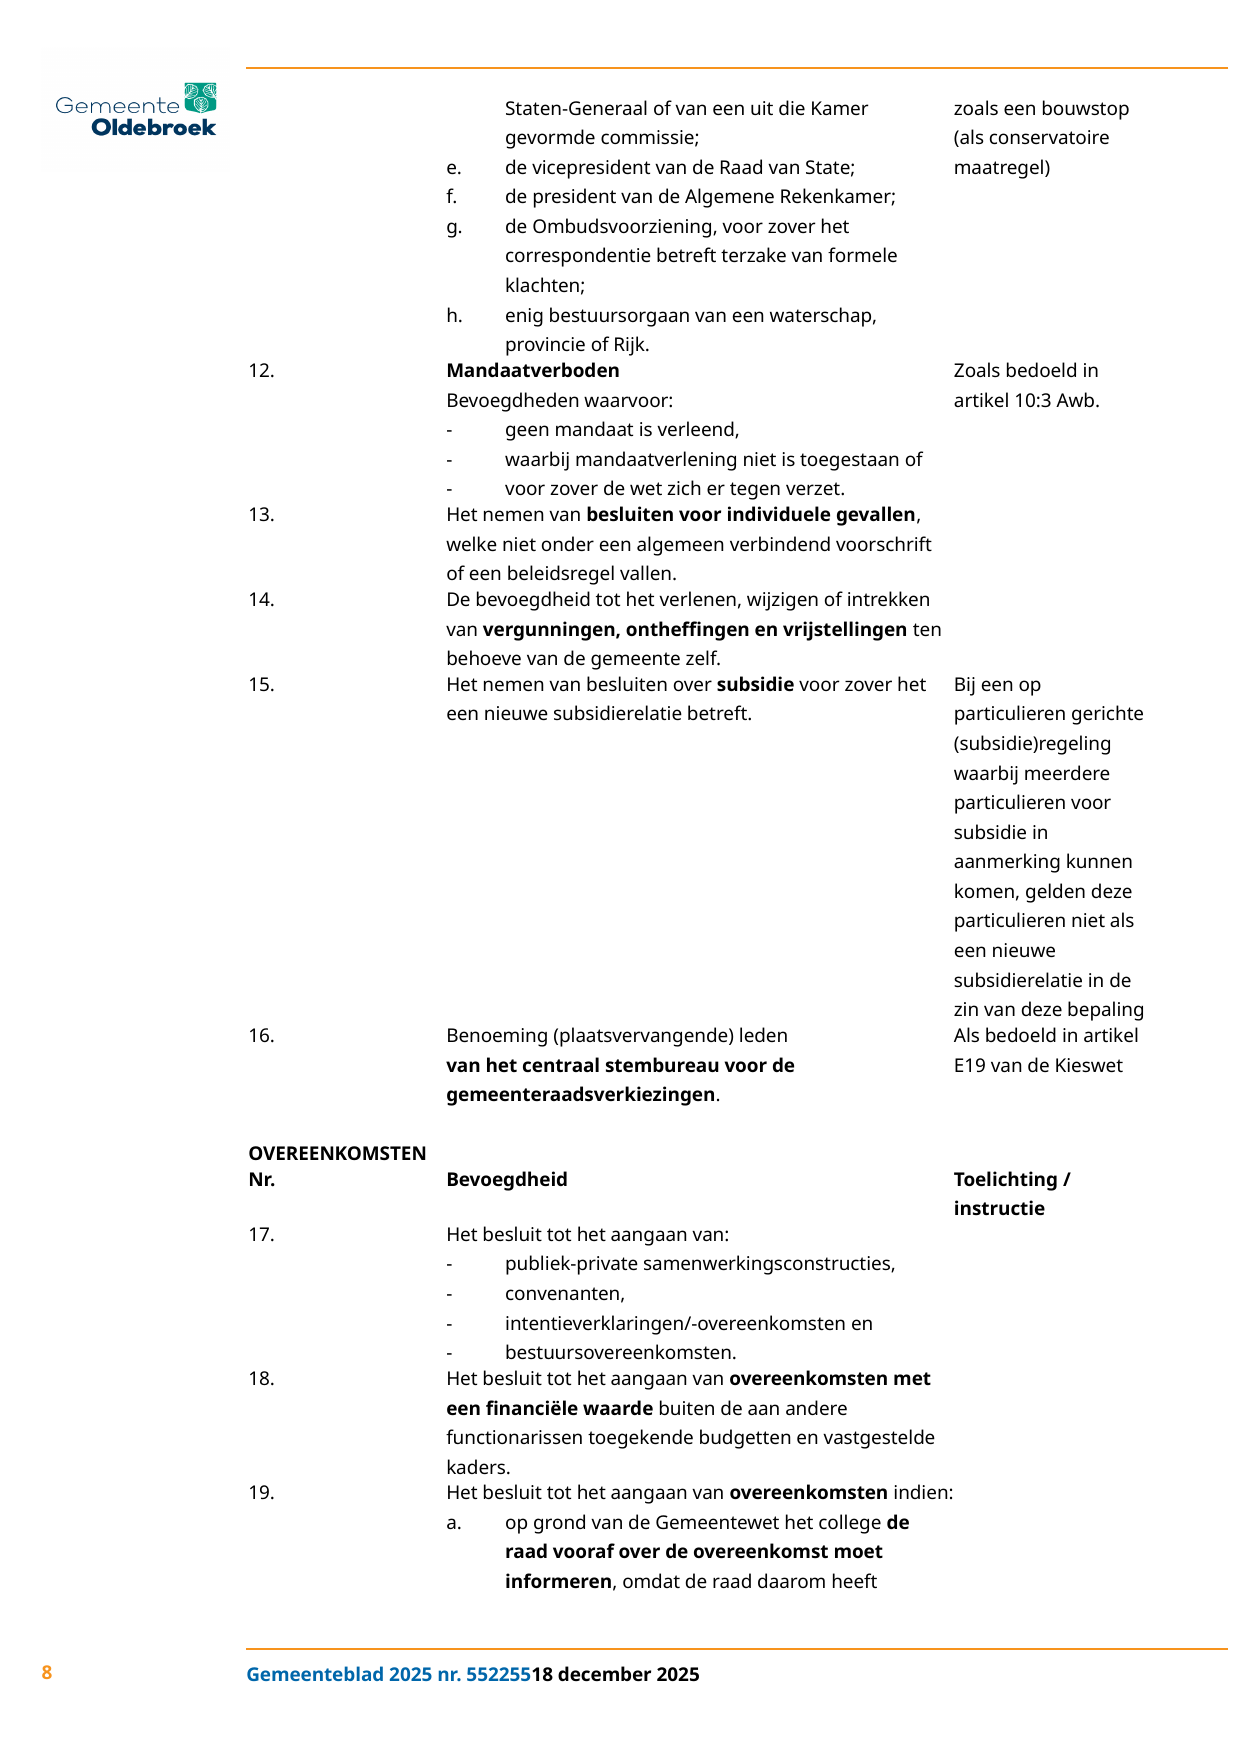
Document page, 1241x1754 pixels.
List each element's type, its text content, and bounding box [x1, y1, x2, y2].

table_cell [954, 1365, 1152, 1479]
table_cell Het besluit tot het aangaan van overeenkomsten indien: op grond van de Gemeentewet het college de raad vooraf over de overeenkomst moet informeren, omdat de raad daarom heeft verzocht; op grond van de Gemeentewet de raad in de gelegenheid moet worden gesteld zijn wensen en bedenkingen ten aanzien van de overeenkomst ter kennis van het college te brengen, omdat deze ingrijpende gevolgen voor de gemeente kan hebben; de raad ter zake om informatie heeft gevraagd. [446, 1480, 954, 1594]
table_cell [954, 501, 1152, 586]
table_cell Staten-Generaal of van een uit die Kamer gevormde commissie; de vicepresident van de Raad van State; de president van de Algemene Rekenkamer; de Ombudsvoorziening, voor zover het correspondentie betreft terzake van formele klachten; enig bestuursorgaan van een waterschap, provincie of Rijk. [446, 95, 954, 357]
table_cell Als bedoeld in artikel E19 van de Kieswet [954, 1022, 1152, 1107]
table_cell 16. [248, 1022, 446, 1107]
table_cell 14. [248, 586, 446, 671]
table_cell [954, 586, 1152, 671]
table_cell zoals een bouwstop (als conservatoire maatregel) [954, 95, 1152, 357]
table_cell 12. [248, 357, 446, 501]
table_cell 19. [248, 1480, 446, 1594]
table_cell Nr. [248, 1166, 446, 1221]
table_cell [954, 1480, 1152, 1594]
table_cell Benoeming (plaatsvervangende) leden van het centraal stembureau voor de gemeenteraadsverkiezingen. [446, 1022, 954, 1107]
table_cell Zoals bedoeld in artikel 10:3 Awb. [954, 357, 1152, 501]
table_cell Het besluit tot het aangaan van: publiek-private samenwerkingsconstructies, convenanten, intentieverklaringen/-overeenkomsten en bestuursovereenkomsten. [446, 1221, 954, 1365]
table_cell [954, 1221, 1152, 1365]
table_cell Toelichting / instructie [954, 1166, 1152, 1221]
table_cell De bevoegdheid tot het verlenen, wijzigen of intrekken van vergunningen, ontheffingen en vrijstellingen ten behoeve van de gemeente zelf. [446, 586, 954, 671]
table_cell Bij een op particulieren gerichte (subsidie)regeling waarbij meerdere particulieren voor subsidie in aanmerking kunnen komen, gelden deze particulieren niet als een nieuwe subsidierelatie in de zin van deze bepaling [954, 671, 1152, 1022]
table_cell 15. [248, 671, 446, 1022]
table_cell [248, 95, 446, 357]
table_cell Het nemen van besluiten voor individuele gevallen, welke niet onder een algemeen verbindend voorschrift of een beleidsregel vallen. [446, 501, 954, 586]
table_cell Het nemen van besluiten over subsidie voor zover het een nieuwe subsidierelatie betreft. [446, 671, 954, 1022]
table_cell 13. [248, 501, 446, 586]
table_cell 18. [248, 1365, 446, 1479]
table_header OVEREENKOMSTEN [248, 1140, 1152, 1166]
table_cell 17. [248, 1221, 446, 1365]
table_cell Het besluit tot het aangaan van overeenkomsten met een financiële waarde buiten de aan andere functionarissen toegekende budgetten en vastgestelde kaders. [446, 1365, 954, 1479]
picture [41, 47, 231, 172]
table_cell Bevoegdheid [446, 1166, 954, 1221]
table_cell Mandaatverboden Bevoegdheden waarvoor: geen mandaat is verleend, waarbij mandaatverlening niet is toegestaan of voor zover de wet zich er tegen verzet. [446, 357, 954, 501]
